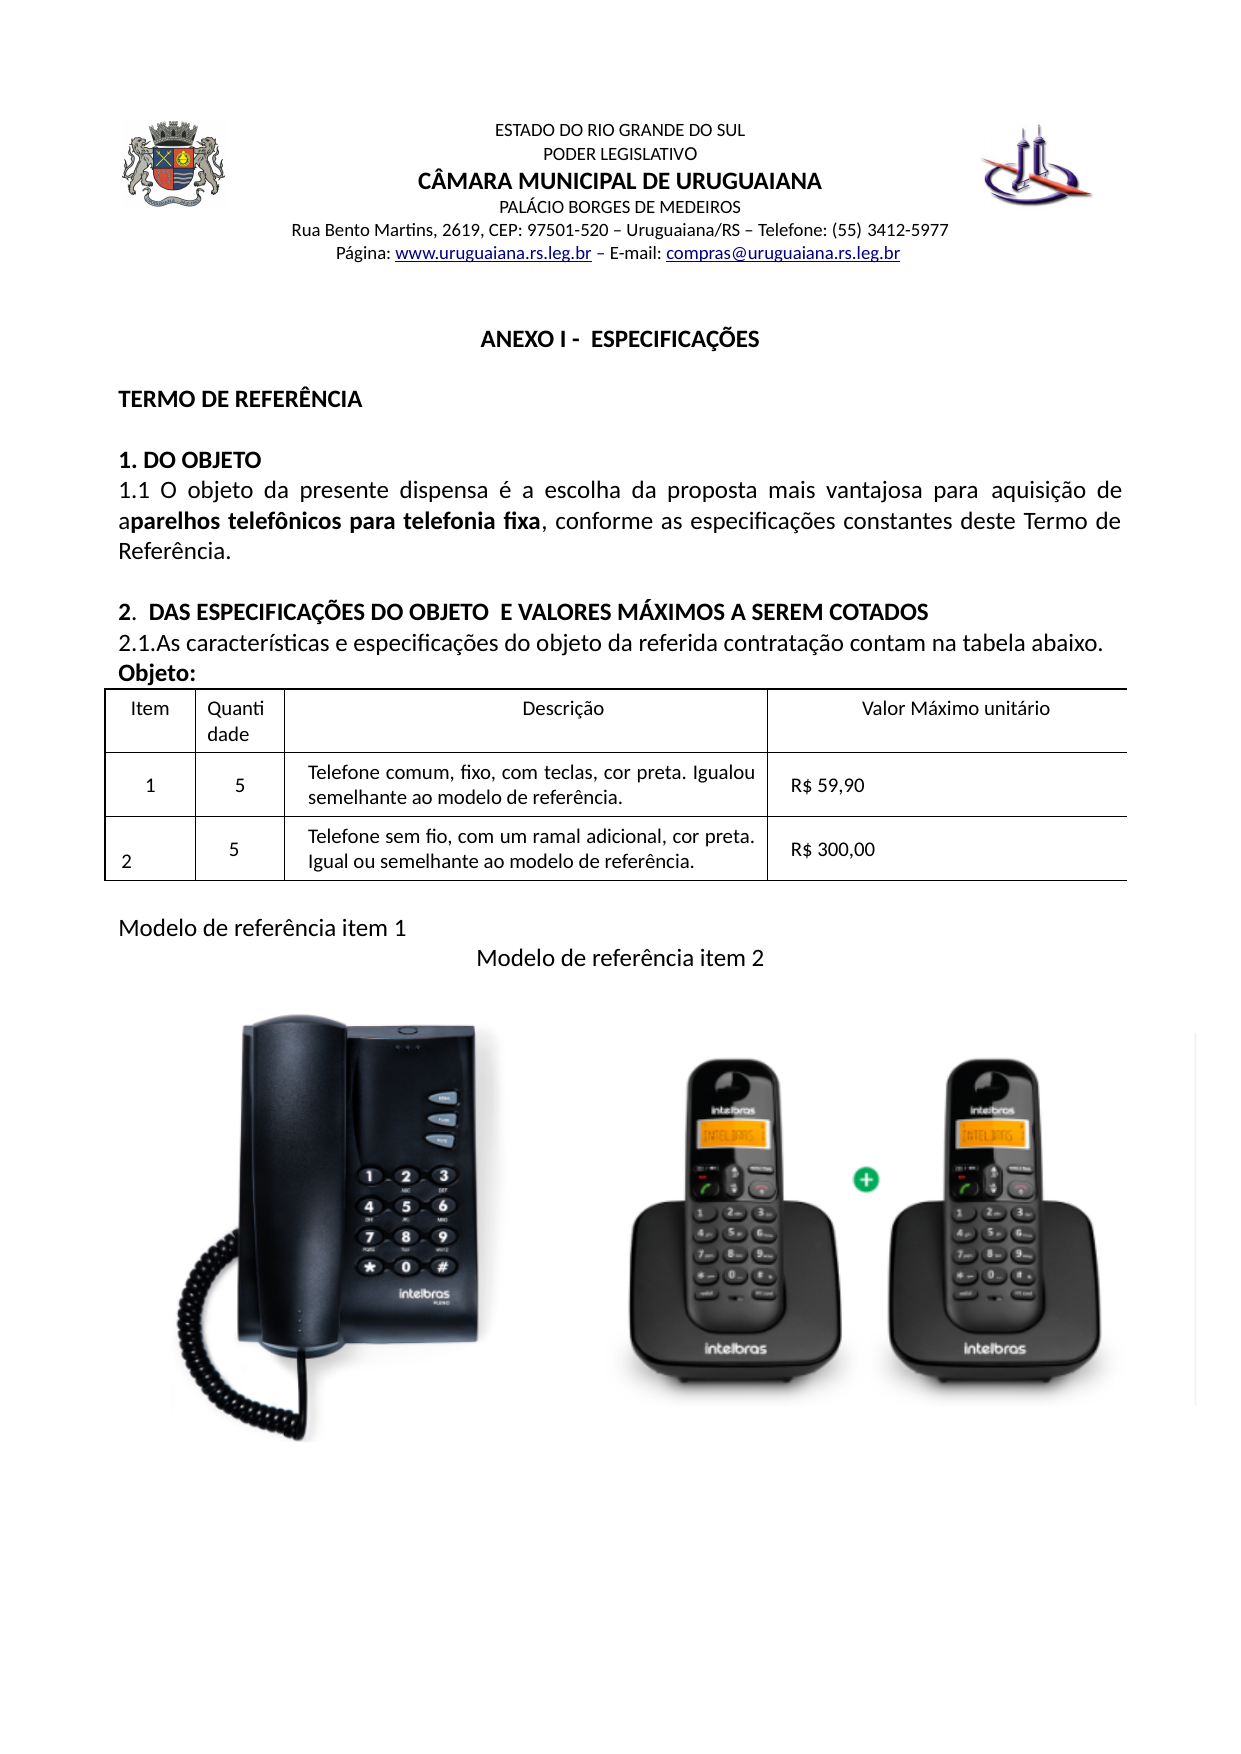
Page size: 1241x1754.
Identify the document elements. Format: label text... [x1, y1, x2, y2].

table_cell R$ 300,00 [768, 817, 1127, 879]
picture [577, 1033, 920, 1406]
text TERMO DE REFERÊNCIA [118, 383, 1122, 413]
text 2. DAS ESPECIFICAÇÕES DO OBJETO E VALORES MÁXIMOS A SEREM COTADOS [118, 596, 1122, 627]
table_header Item [106, 690, 195, 752]
table_header Valor Máximo unitário [768, 690, 1127, 752]
table_cell Telefone sem fio, com um ramal adicional, cor preta. Igual ou semelhante ao modelo de referência. [285, 817, 767, 879]
text Modelo de referência item 2 [118, 942, 1122, 973]
list Objeto: [118, 657, 1122, 688]
picture [977, 121, 1094, 210]
table_cell 5 [196, 753, 284, 816]
table_cell Telefone comum, fixo, com teclas, cor preta. Igualou semelhante ao modelo de referência. [285, 753, 767, 816]
text 2.1.As características e especificações do objeto da referida contratação contam na tabela abaixo. [118, 627, 1122, 657]
text Modelo de referência item 1 [118, 912, 1122, 942]
table_cell 5 [196, 817, 284, 879]
table_header Quantidade [196, 690, 284, 752]
text 1. DO OBJETO [118, 444, 1122, 474]
table_cell R$ 59,90 [768, 753, 1127, 816]
table_cell 2 [106, 817, 195, 879]
text ANEXO I - ESPECIFICAÇÕES [118, 323, 1122, 354]
table_cell 1 [106, 753, 195, 816]
text 1.1 O objeto da presente dispensa é a escolha da proposta mais vantajosa para aquisição de aparelhos telefônicos para telefonia fixa, conforme as especificações constantes deste Termo de Referência. [118, 474, 1122, 566]
table_header Descrição [285, 690, 767, 752]
picture [121, 119, 227, 208]
picture [119, 1004, 371, 1442]
